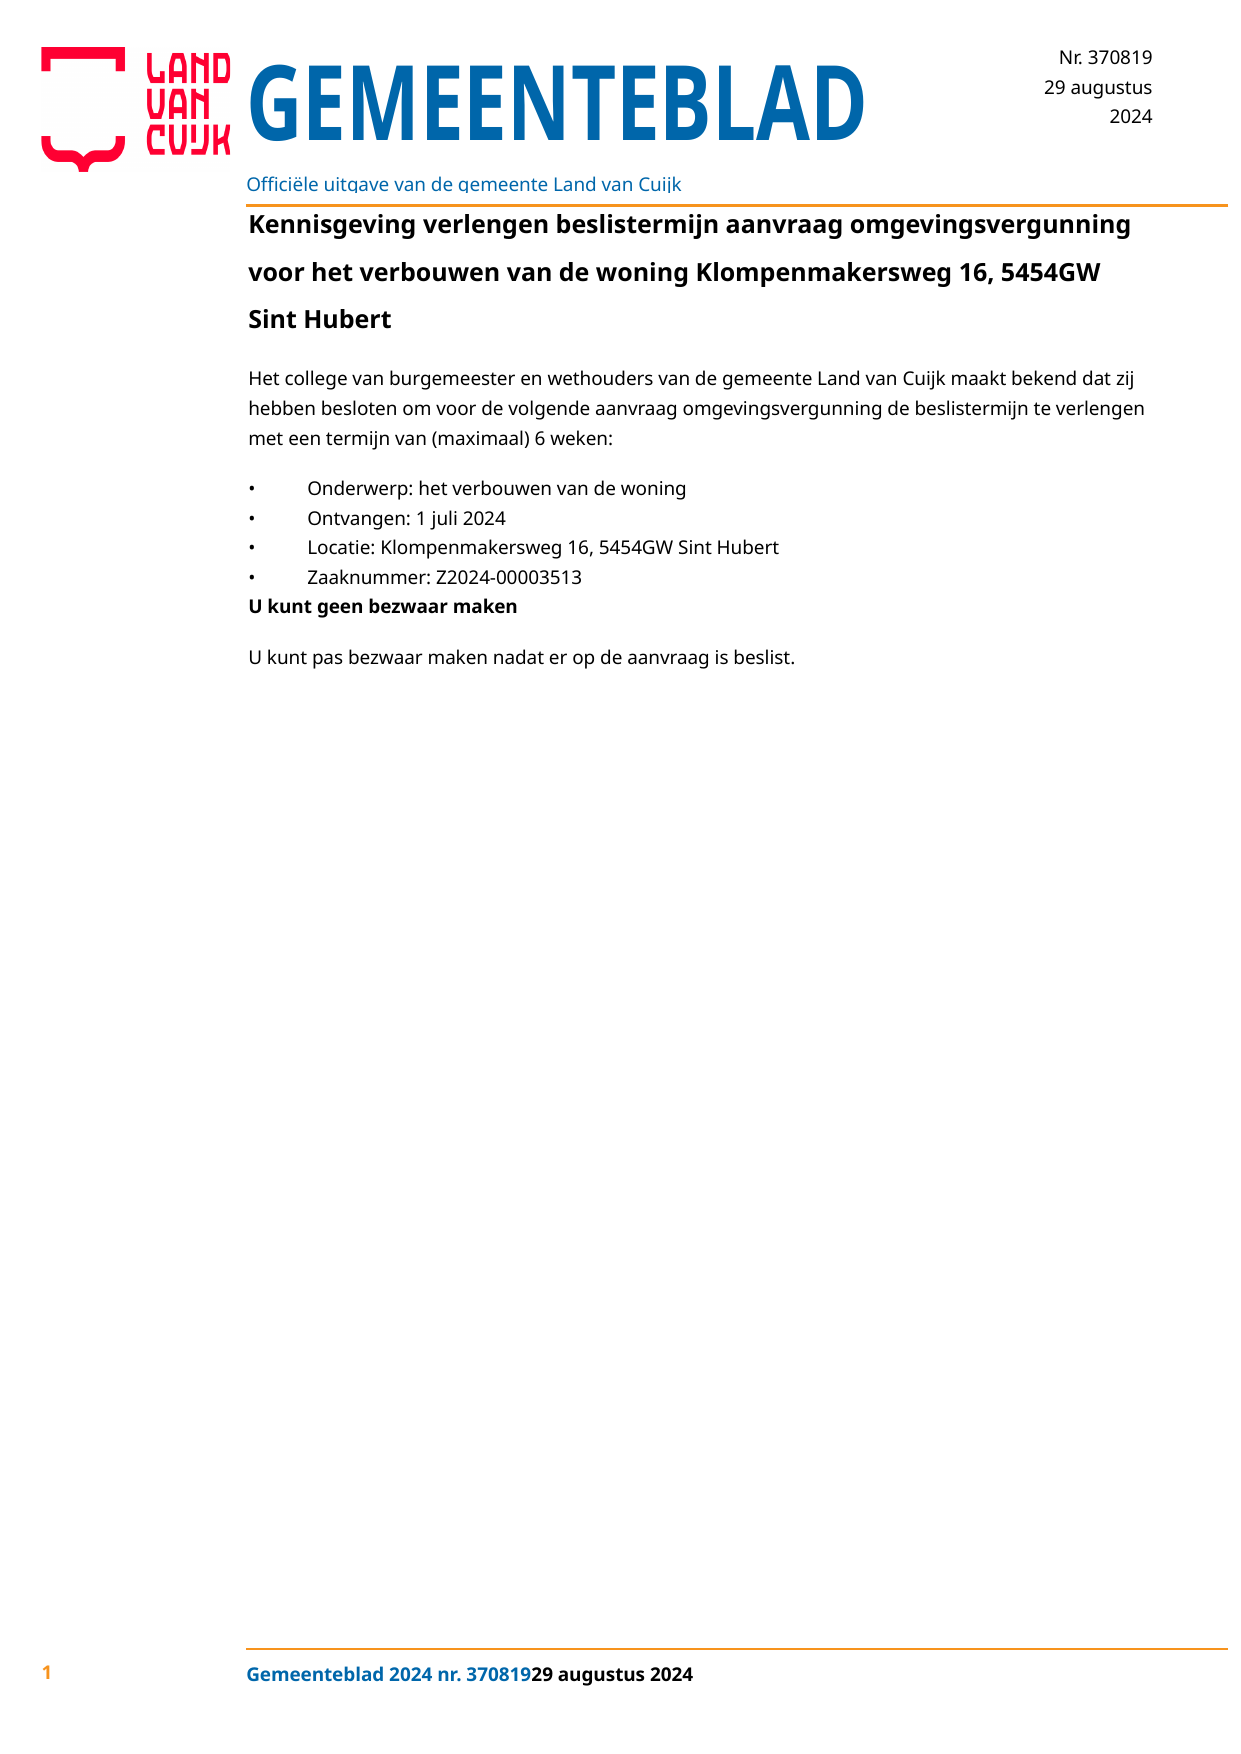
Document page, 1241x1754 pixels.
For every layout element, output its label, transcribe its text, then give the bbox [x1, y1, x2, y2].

list Zaaknummer: Z2024-00003513 [248, 564, 1152, 589]
text Het college van burgemeester en wethouders van de gemeente Land van Cuijk maakt bekend dat zij hebben besloten om voor de volgende aanvraag omgevingsvergunning de beslistermijn te verlengen met een termijn van (maximaal) 6 weken: [248, 366, 1152, 450]
picture [41, 47, 231, 172]
list Ontvangen: 1 juli 2024 [248, 505, 1152, 530]
text U kunt pas bezwaar maken nadat er op de aanvraag is beslist. [248, 644, 1152, 669]
text U kunt geen bezwaar maken [248, 593, 1152, 619]
text Kennisgeving verlengen beslistermijn aanvraag omgevingsvergunning voor het verbouwen van de woning Klompenmakersweg 16, 5454GW Sint Hubert [248, 207, 1152, 336]
list Locatie: Klompenmakersweg 16, 5454GW Sint Hubert [248, 534, 1152, 560]
list Onderwerp: het verbouwen van de woning [248, 475, 1152, 501]
